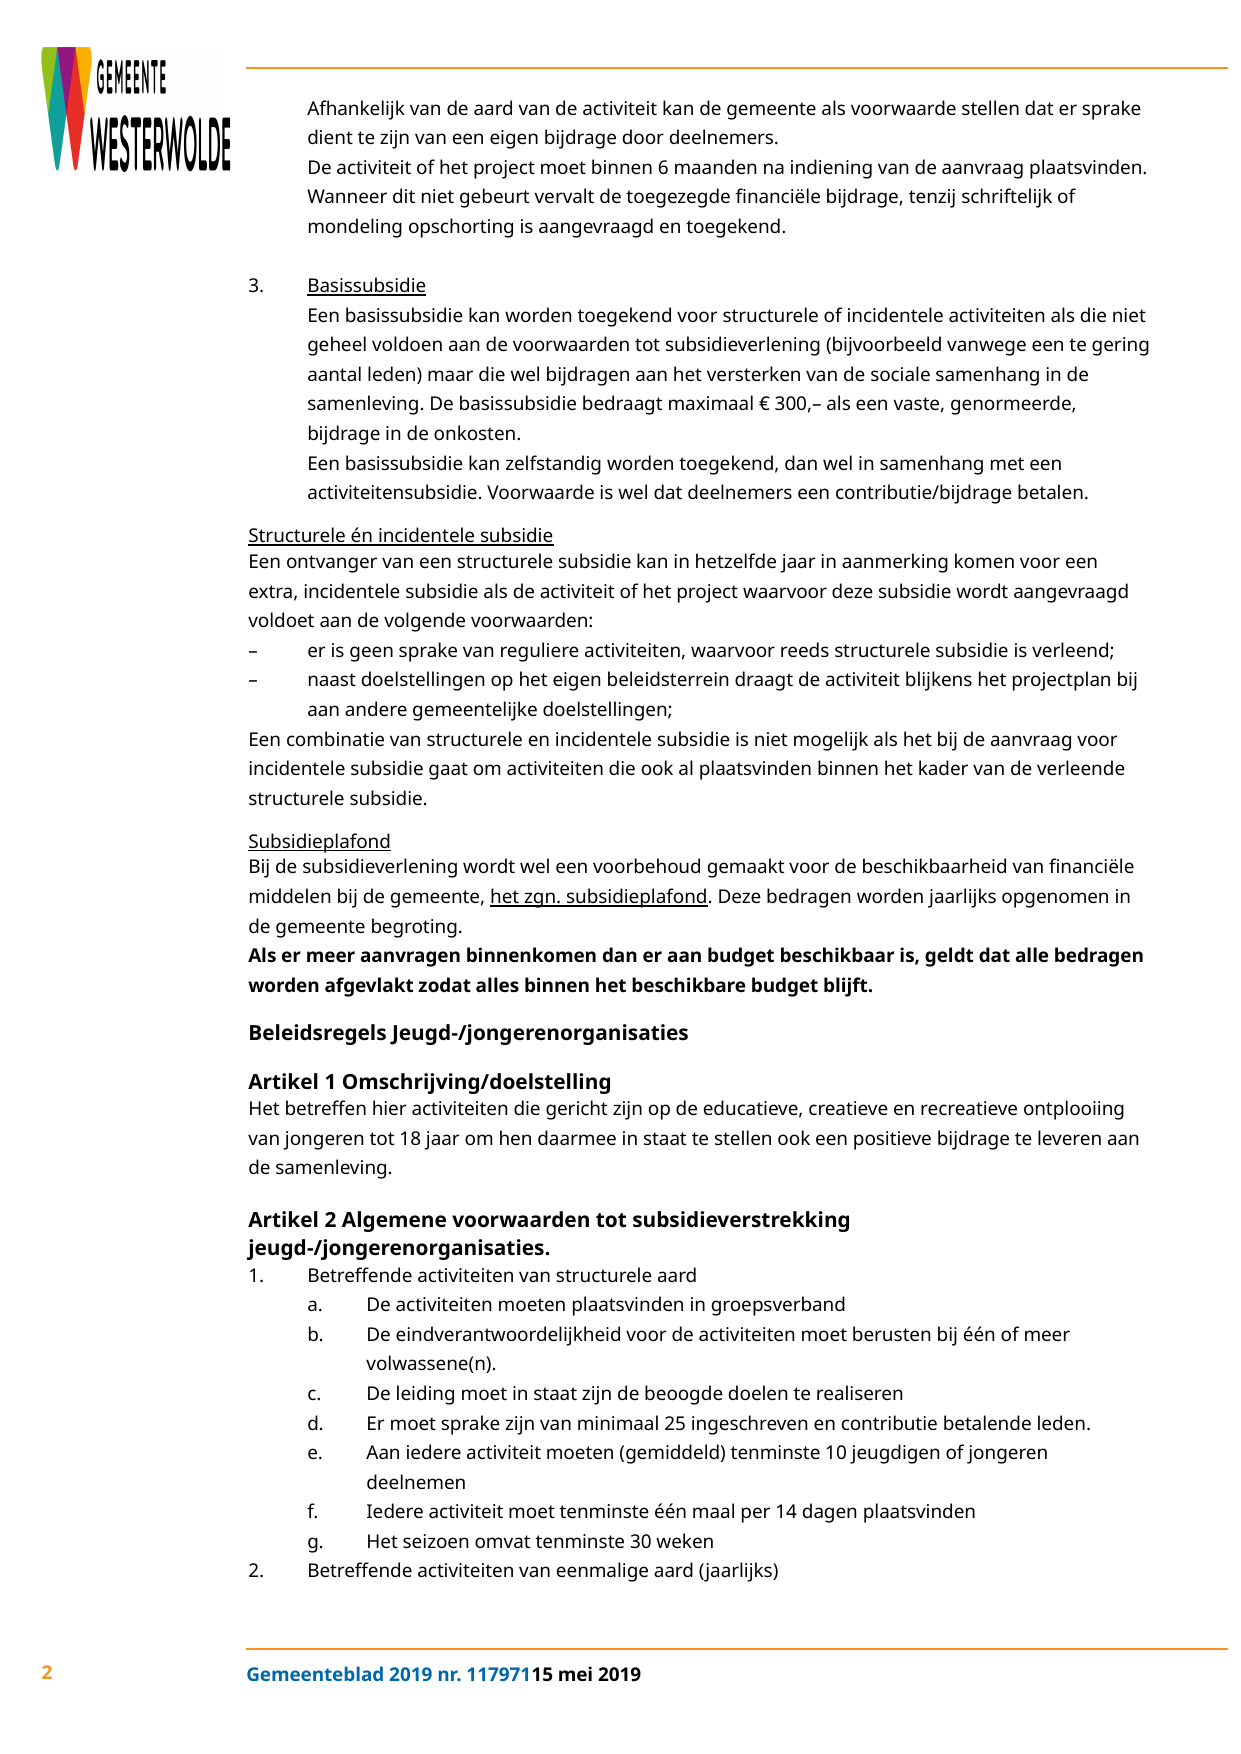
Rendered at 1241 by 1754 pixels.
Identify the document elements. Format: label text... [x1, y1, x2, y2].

list De leiding moet in staat zijn de beoogde doelen te realiseren [307, 1380, 1152, 1406]
list Een basissubsidie kan worden toegekend voor structurele of incidentele activiteiten als die niet geheel voldoen aan de voorwaarden tot subsidieverlening (bijvoorbeeld vanwege een te gering aantal leden) maar die wel bijdragen aan het versterken van de sociale samenhang in de samenleving. De basissubsidie bedraagt maximaal € 300,– als een vaste, genormeerde, bijdrage in de onkosten. [248, 302, 1152, 446]
list Basissubsidie [248, 272, 1152, 298]
list Betreffende activiteiten van eenmalige aard (jaarlijks) [248, 1558, 1152, 1583]
text Subsidieplafond [248, 828, 1152, 854]
text Het betreffen hier activiteiten die gericht zijn op de educatieve, creatieve en recreatieve ontplooiing van jongeren tot 18 jaar om hen daarmee in staat te stellen ook een positieve bijdrage te leveren aan de samenleving. [248, 1095, 1152, 1180]
text Artikel 1 Omschrijving/doelstelling [248, 1067, 1152, 1095]
list Het seizoen omvat tenminste 30 weken [307, 1528, 1152, 1554]
text Artikel 2 Algemene voorwaarden tot subsidieverstrekking jeugd-/jongerenorganisaties. [248, 1205, 1152, 1262]
text Als er meer aanvragen binnenkomen dan er aan budget beschikbaar is, geldt dat alle bedragen worden afgevlakt zodat alles binnen het beschikbare budget blijft. [248, 942, 1152, 998]
text Bij de subsidieverlening wordt wel een voorbehoud gemaakt voor de beschikbaarheid van financiële middelen bij de gemeente, het zgn. subsidieplafond. Deze bedragen worden jaarlijks opgenomen in de gemeente begroting. [248, 854, 1152, 939]
list De eindverantwoordelijkheid voor de activiteiten moet berusten bij één of meer volwassene(n). [307, 1321, 1152, 1376]
list Er moet sprake zijn van minimaal 25 ingeschreven en contributie betalende leden. [307, 1410, 1152, 1436]
list Afhankelijk van de aard van de activiteit kan de gemeente als voorwaarde stellen dat er sprake dient te zijn van een eigen bijdrage door deelnemers. [248, 95, 1152, 150]
list Betreffende activiteiten van structurele aard [248, 1262, 1152, 1288]
picture [41, 47, 231, 172]
text Beleidsregels Jeugd-/jongerenorganisaties [248, 1018, 1152, 1046]
list De activiteiten moeten plaatsvinden in groepsverband [307, 1291, 1152, 1317]
text Een combinatie van structurele en incidentele subsidie is niet mogelijk als het bij de aanvraag voor incidentele subsidie gaat om activiteiten die ook al plaatsvinden binnen het kader van de verleende structurele subsidie. [248, 726, 1152, 811]
list Iedere activiteit moet tenminste één maal per 14 dagen plaatsvinden [307, 1498, 1152, 1524]
list De activiteit of het project moet binnen 6 maanden na indiening van de aanvraag plaatsvinden. Wanneer dit niet gebeurt vervalt de toegezegde financiële bijdrage, tenzij schriftelijk of mondeling opschorting is aangevraagd en toegekend. [248, 154, 1152, 239]
list naast doelstellingen op het eigen beleidsterrein draagt de activiteit blijkens het projectplan bij aan andere gemeentelijke doelstellingen; [248, 667, 1152, 722]
text Een ontvanger van een structurele subsidie kan in hetzelfde jaar in aanmerking komen voor een extra, incidentele subsidie als de activiteit of het project waarvoor deze subsidie wordt aangevraagd voldoet aan de volgende voorwaarden: [248, 548, 1152, 633]
list er is geen sprake van reguliere activiteiten, waarvoor reeds structurele subsidie is verleend; [248, 637, 1152, 663]
text Structurele én incidentele subsidie [248, 522, 1152, 548]
list Aan iedere activiteit moeten (gemiddeld) tenminste 10 jeugdigen of jongeren deelnemen [307, 1439, 1152, 1495]
list Een basissubsidie kan zelfstandig worden toegekend, dan wel in samenhang met een activiteitensubsidie. Voorwaarde is wel dat deelnemers een contributie/bijdrage betalen. [248, 450, 1152, 505]
